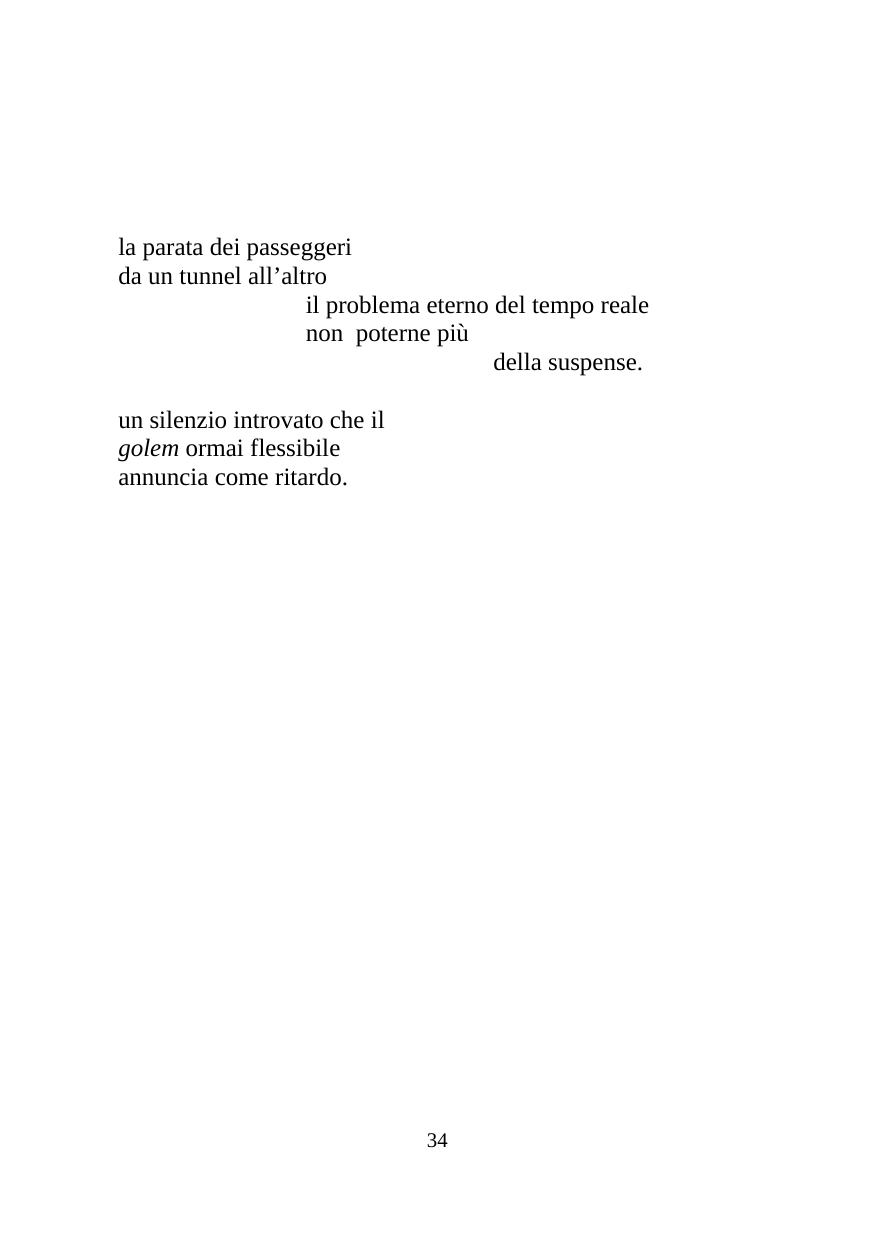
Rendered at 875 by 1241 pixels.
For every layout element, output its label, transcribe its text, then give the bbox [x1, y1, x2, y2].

text un silenzio introvato che il [118, 405, 786, 433]
text il problema eterno del tempo reale [118, 290, 786, 318]
text della suspense. [118, 347, 786, 376]
text golem ormai flessibile [118, 433, 786, 462]
text la parata dei passeggeri [118, 232, 786, 261]
text da un tunnel all’altro [118, 261, 786, 290]
text annuncia come ritardo. [118, 462, 786, 491]
text non poterne più [118, 318, 786, 347]
